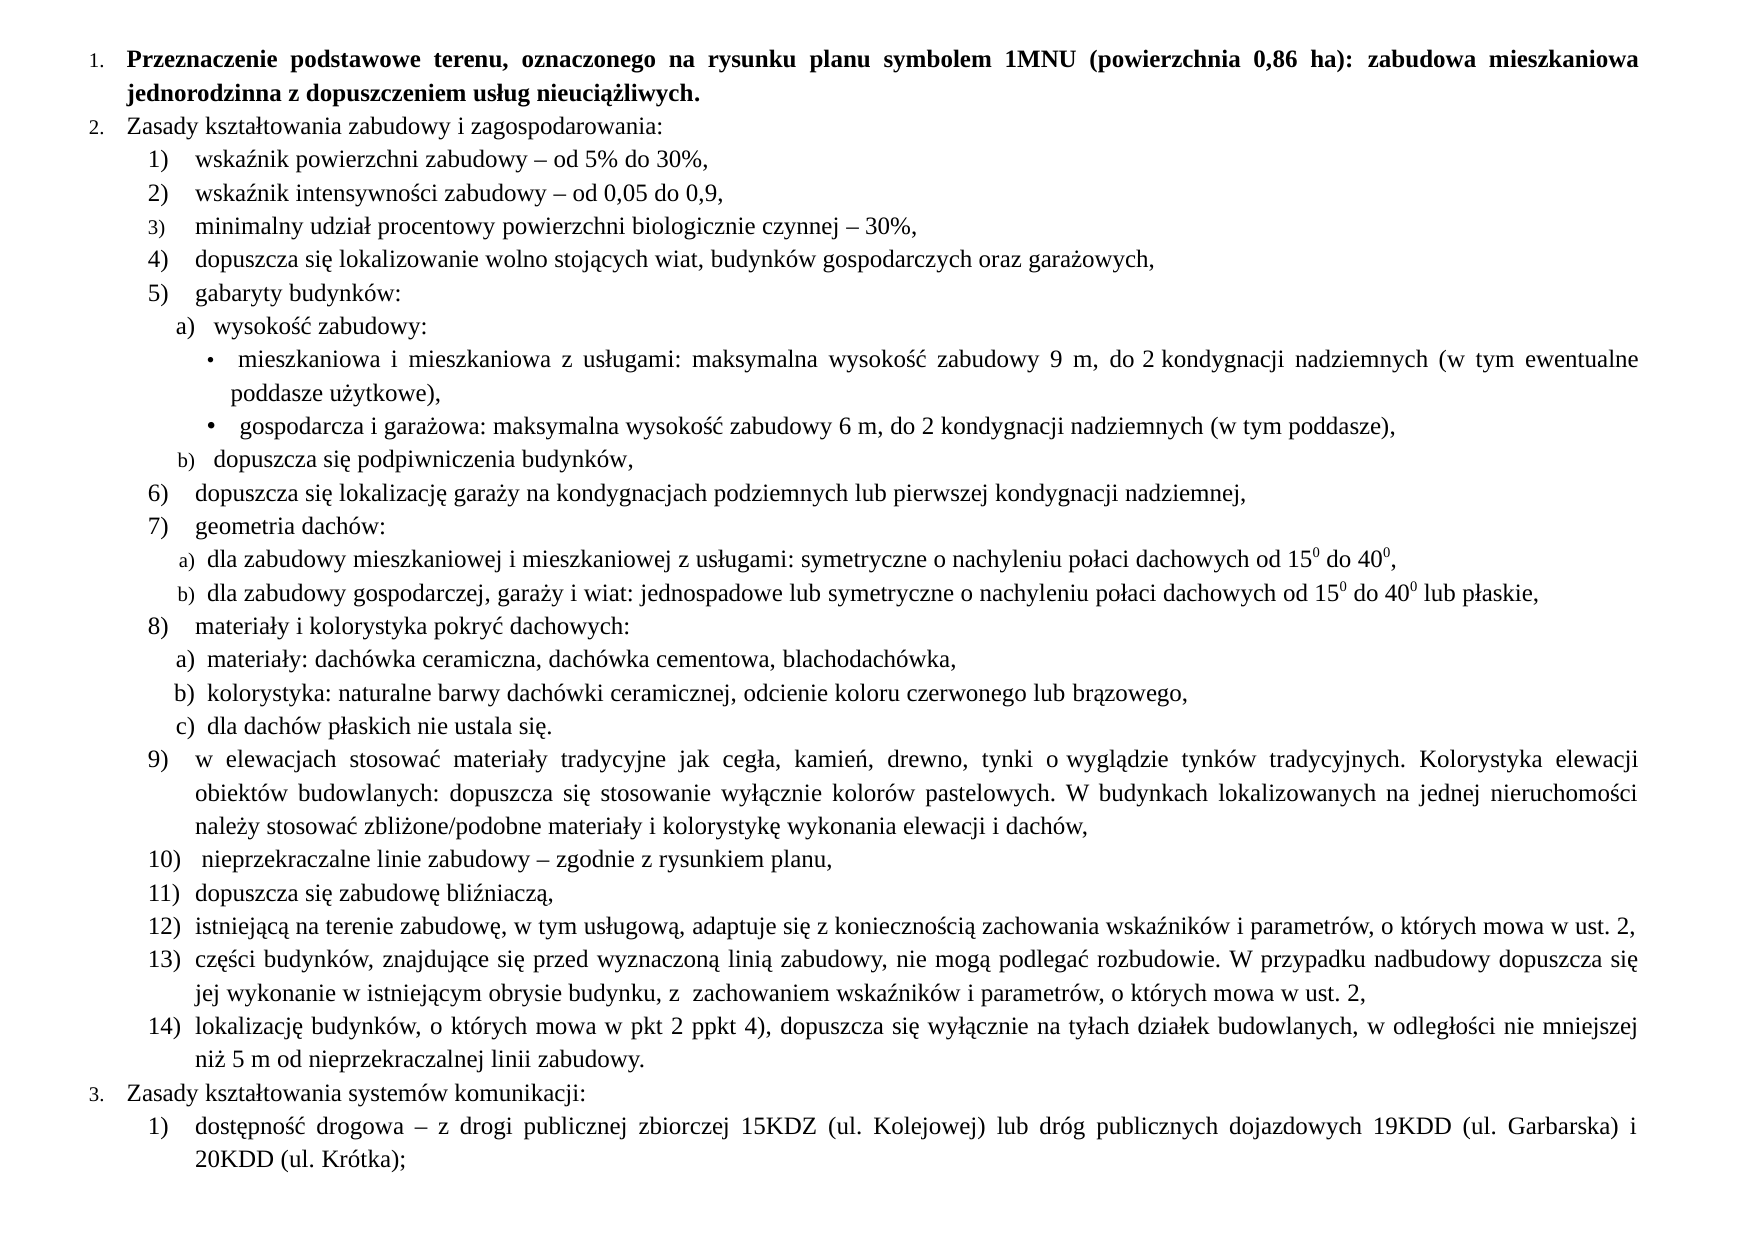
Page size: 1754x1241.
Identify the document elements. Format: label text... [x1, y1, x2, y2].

list materiały: dachówka ceramiczna, dachówka cementowa, blachodachówka, [148, 644, 1639, 673]
list części budynków, znajdujące się przed wyznaczoną linią zabudowy, nie mogą podlegać rozbudowie. W przypadku nadbudowy dopuszcza się jej wykonanie w istniejącym obrysie budynku, z zachowaniem wskaźników i parametrów, o których mowa w ust. 2, [148, 944, 1639, 1007]
list dla zabudowy gospodarczej, garaży i wiat: jednospadowe lub symetryczne o nachyleniu połaci dachowych od 150 do 400 lub płaskie, [148, 578, 1639, 607]
list dla zabudowy mieszkaniowej i mieszkaniowej z usługami: symetryczne o nachyleniu połaci dachowych od 150 do 400, [148, 544, 1639, 573]
list Przeznaczenie podstawowe terenu, oznaczonego na rysunku planu symbolem 1MNU (powierzchnia 0,86 ha): zabudowa mieszkaniowa jednorodzinna z dopuszczeniem usług nieuciążliwych. [89, 44, 1639, 107]
list lokalizację budynków, o których mowa w pkt 2 ppkt 4), dopuszcza się wyłącznie na tyłach działek budowlanych, w odległości nie mniejszej niż 5 m od nieprzekraczalnej linii zabudowy. [148, 1011, 1639, 1073]
list dopuszcza się lokalizację garaży na kondygnacjach podziemnych lub pierwszej kondygnacji nadziemnej, [148, 478, 1639, 507]
list dostępność drogowa – z drogi publicznej zbiorczej 15KDZ (ul. Kolejowej) lub dróg publicznych dojazdowych 19KDD (ul. Garbarska) i 20KDD (ul. Krótka); [148, 1111, 1639, 1173]
list w elewacjach stosować materiały tradycyjne jak cegła, kamień, drewno, tynki o wyglądzie tynków tradycyjnych. Kolorystyka elewacji obiektów budowlanych: dopuszcza się stosowanie wyłącznie kolorów pastelowych. W budynkach lokalizowanych na jednej nieruchomości należy stosować zbliżone/podobne materiały i kolorystykę wykonania elewacji i dachów, [148, 744, 1639, 840]
list wskaźnik intensywności zabudowy – od 0,05 do 0,9, [148, 178, 1639, 207]
list Zasady kształtowania zabudowy i zagospodarowania: [89, 111, 1639, 140]
list dopuszcza się zabudowę bliźniaczą, [148, 878, 1639, 907]
list dla dachów płaskich nie ustala się. [148, 711, 1639, 740]
list istniejącą na terenie zabudowę, w tym usługową, adaptuje się z koniecznością zachowania wskaźników i parametrów, o których mowa w ust. 2, [148, 911, 1639, 940]
list nieprzekraczalne linie zabudowy – zgodnie z rysunkiem planu, [148, 844, 1639, 873]
list gospodarcza i garażowa: maksymalna wysokość zabudowy 6 m, do 2 kondygnacji nadziemnych (w tym poddasze), [207, 411, 1639, 440]
list Zasady kształtowania systemów komunikacji: [89, 1078, 1639, 1107]
list materiały i kolorystyka pokryć dachowych: [148, 611, 1639, 640]
list geometria dachów: [148, 511, 1639, 540]
list wysokość zabudowy: [148, 311, 1639, 340]
list dopuszcza się podpiwniczenia budynków, [148, 444, 1639, 473]
list minimalny udział procentowy powierzchni biologicznie czynnej – 30%, [148, 211, 1639, 240]
list mieszkaniowa i mieszkaniowa z usługami: maksymalna wysokość zabudowy 9 m, do 2 kondygnacji nadziemnych (w tym ewentualne poddasze użytkowe), [207, 344, 1639, 407]
list dopuszcza się lokalizowanie wolno stojących wiat, budynków gospodarczych oraz garażowych, [148, 244, 1639, 273]
list gabaryty budynków: [148, 278, 1639, 307]
list kolorystyka: naturalne barwy dachówki ceramicznej, odcienie koloru czerwonego lub brązowego, [148, 678, 1639, 707]
list wskaźnik powierzchni zabudowy – od 5% do 30%, [148, 144, 1639, 173]
